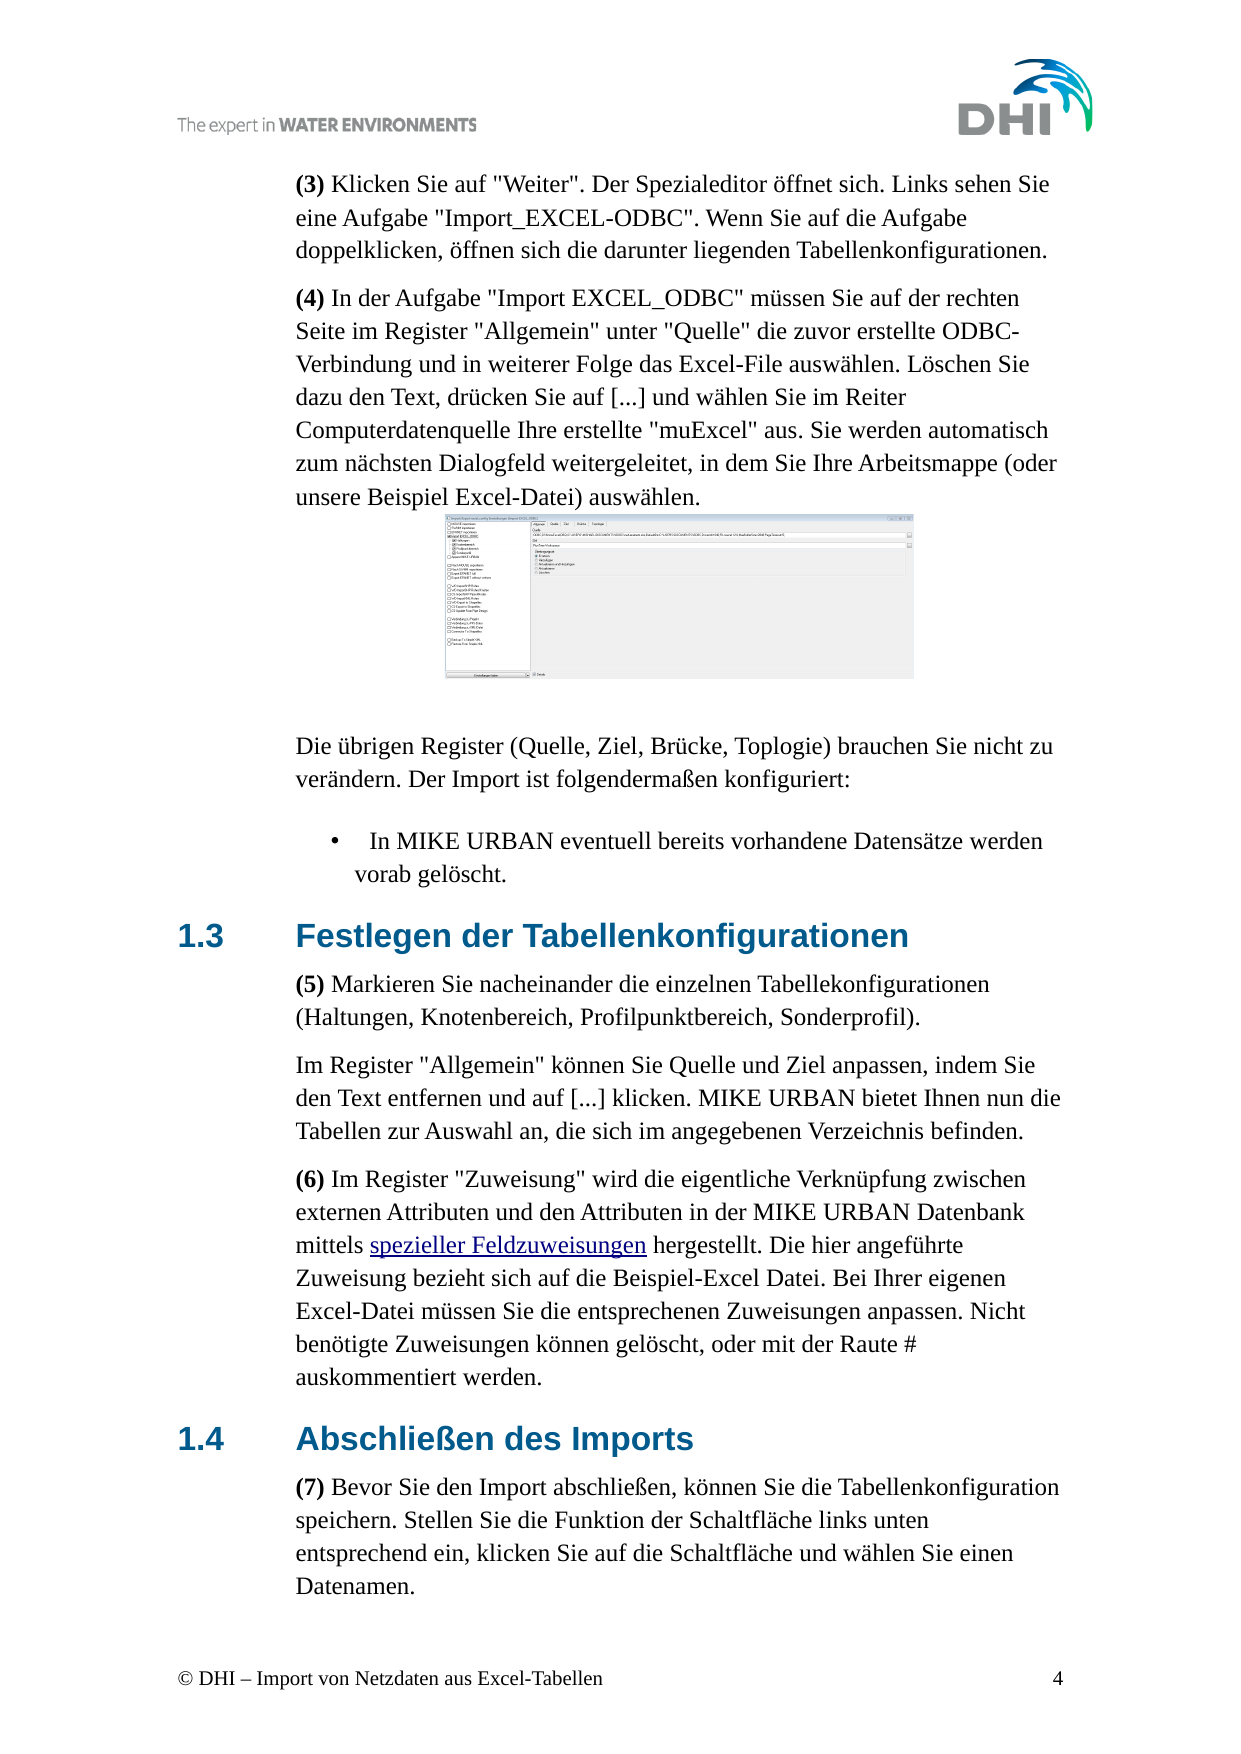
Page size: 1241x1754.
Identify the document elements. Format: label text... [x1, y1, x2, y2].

picture [444, 514, 914, 679]
text (4) In der Aufgabe "Import EXCEL_ODBC" müssen Sie auf der rechten Seite im Register "Allgemein" unter "Quelle" die zuvor erstellte ODBC-Verbindung und in weiterer Folge das Excel-File auswählen. Löschen Sie dazu den Text, drücken Sie auf [...] und wählen Sie im Reiter Computerdatenquelle Ihre erstellte "muExcel" aus. Sie werden automatisch zum nächsten Dialogfeld weitergeleitet, in dem Sie Ihre Arbeitsmappe (oder unsere Beispiel Excel-Datei) auswählen. [295, 283, 1063, 510]
text (5) Markieren Sie nacheinander die einzelnen Tabellekonfigurationen (Haltungen, Knotenbereich, Profilpunktbereich, Sonderprofil). [295, 969, 1063, 1031]
text (7) Bevor Sie den Import abschließen, können Sie die Tabellenkonfiguration speichern. Stellen Sie die Funktion der Schaltfläche links unten entsprechend ein, klicken Sie auf die Schaltfläche und wählen Sie einen Datenamen. [295, 1472, 1063, 1600]
text Im Register "Allgemein" können Sie Quelle und Ziel anpassen, indem Sie den Text entfernen und auf [...] klicken. MIKE URBAN bietet Ihnen nun die Tabellen zur Auswahl an, die sich im angegebenen Verzeichnis befinden. [295, 1050, 1063, 1145]
picture [958, 59, 1093, 135]
text (3) Klicken Sie auf "Weiter". Der Spezialeditor öffnet sich. Links sehen Sie eine Aufgabe "Import_EXCEL-ODBC". Wenn Sie auf die Aufgabe doppelklicken, öffnen sich die darunter liegenden Tabellenkonfigurationen. [295, 169, 1063, 264]
text Die übrigen Register (Quelle, Ziel, Brücke, Toplogie) brauchen Sie nicht zu verändern. Der Import ist folgendermaßen konfiguriert: [295, 731, 1063, 792]
text (6) Im Register "Zuweisung" wird die eigentliche Verknüpfung zwischen externen Attributen und den Attributen in der MIKE URBAN Datenbank mittels spezieller Feldzuweisungen hergestellt. Die hier angeführte Zuweisung bezieht sich auf die Beispiel-Excel Datei. Bei Ihrer eigenen Excel-Datei müssen Sie die entsprechenen Zuweisungen anpassen. Nicht benötigte Zuweisungen können gelöscht, oder mit der Raute # auskommentiert werden. [295, 1164, 1063, 1391]
subtitle Abschließen des Imports [177, 1419, 1063, 1457]
subtitle Festlegen der Tabellenkonfigurationen [177, 916, 1063, 954]
list In MIKE URBAN eventuell bereits vorhandene Datensätze werden vorab gelöscht. [339, 826, 1063, 888]
picture [177, 117, 477, 135]
